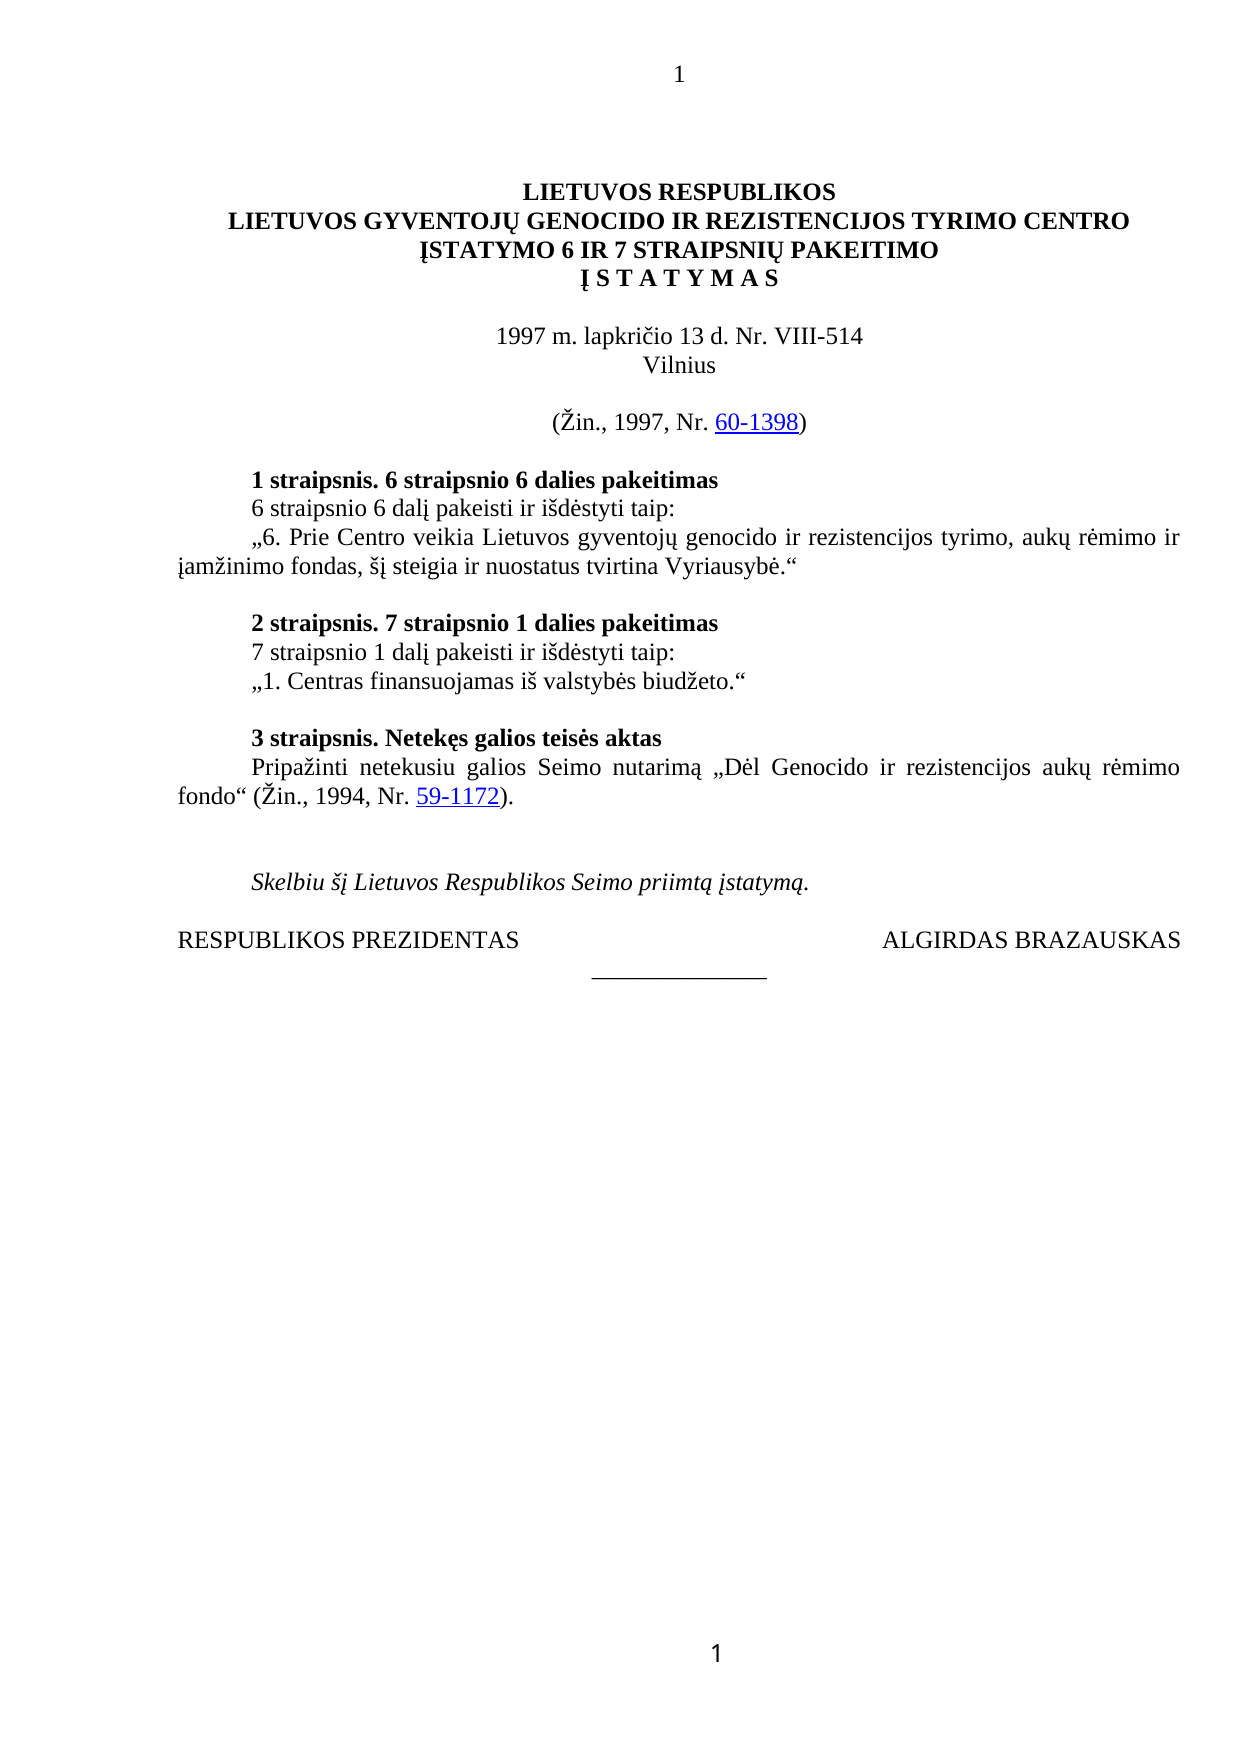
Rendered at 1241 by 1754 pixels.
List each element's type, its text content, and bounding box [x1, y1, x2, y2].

text 2 straipsnis. 7 straipsnio 1 dalies pakeitimas [177, 608, 1181, 637]
text RESPUBLIKOS PREZIDENTAS ALGIRDAS BRAZAUSKAS [177, 925, 1181, 953]
text 3 straipsnis. Netekęs galios teisės aktas [177, 723, 1181, 752]
text Skelbiu šį Lietuvos Respublikos Seimo priimtą įstatymą. [177, 867, 1181, 896]
text „1. Centras finansuojamas iš valstybės biudžeto.“ [177, 666, 1181, 695]
text 7 straipsnio 1 dalį pakeisti ir išdėstyti taip: [177, 637, 1181, 666]
text (Žin., 1997, Nr. 60-1398) [177, 407, 1181, 436]
text 6 straipsnio 6 dalį pakeisti ir išdėstyti taip: [177, 493, 1181, 522]
text Pripažinti netekusiu galios Seimo nutarimą „Dėl Genocido ir rezistencijos aukų rėmimo fondo“ (Žin., 1994, Nr. 59-1172). [177, 752, 1181, 810]
text 1 straipsnis. 6 straipsnio 6 dalies pakeitimas [177, 465, 1181, 493]
text „6. Prie Centro veikia Lietuvos gyventojų genocido ir rezistencijos tyrimo, aukų rėmimo ir įamžinimo fondas, šį steigia ir nuostatus tvirtina Vyriausybė.“ [177, 522, 1181, 580]
text Į S T A T Y M A S [177, 263, 1181, 292]
text LIETUVOS GYVENTOJŲ GENOCIDO IR REZISTENCIJOS TYRIMO CENTRO ĮSTATYMO 6 IR 7 STRAIPSNIŲ PAKEITIMO [177, 206, 1181, 263]
text LIETUVOS RESPUBLIKOS [177, 177, 1181, 206]
text ______________ [177, 953, 1181, 982]
text 1997 m. lapkričio 13 d. Nr. VIII-514 [177, 321, 1181, 350]
text Vilnius [177, 350, 1181, 378]
